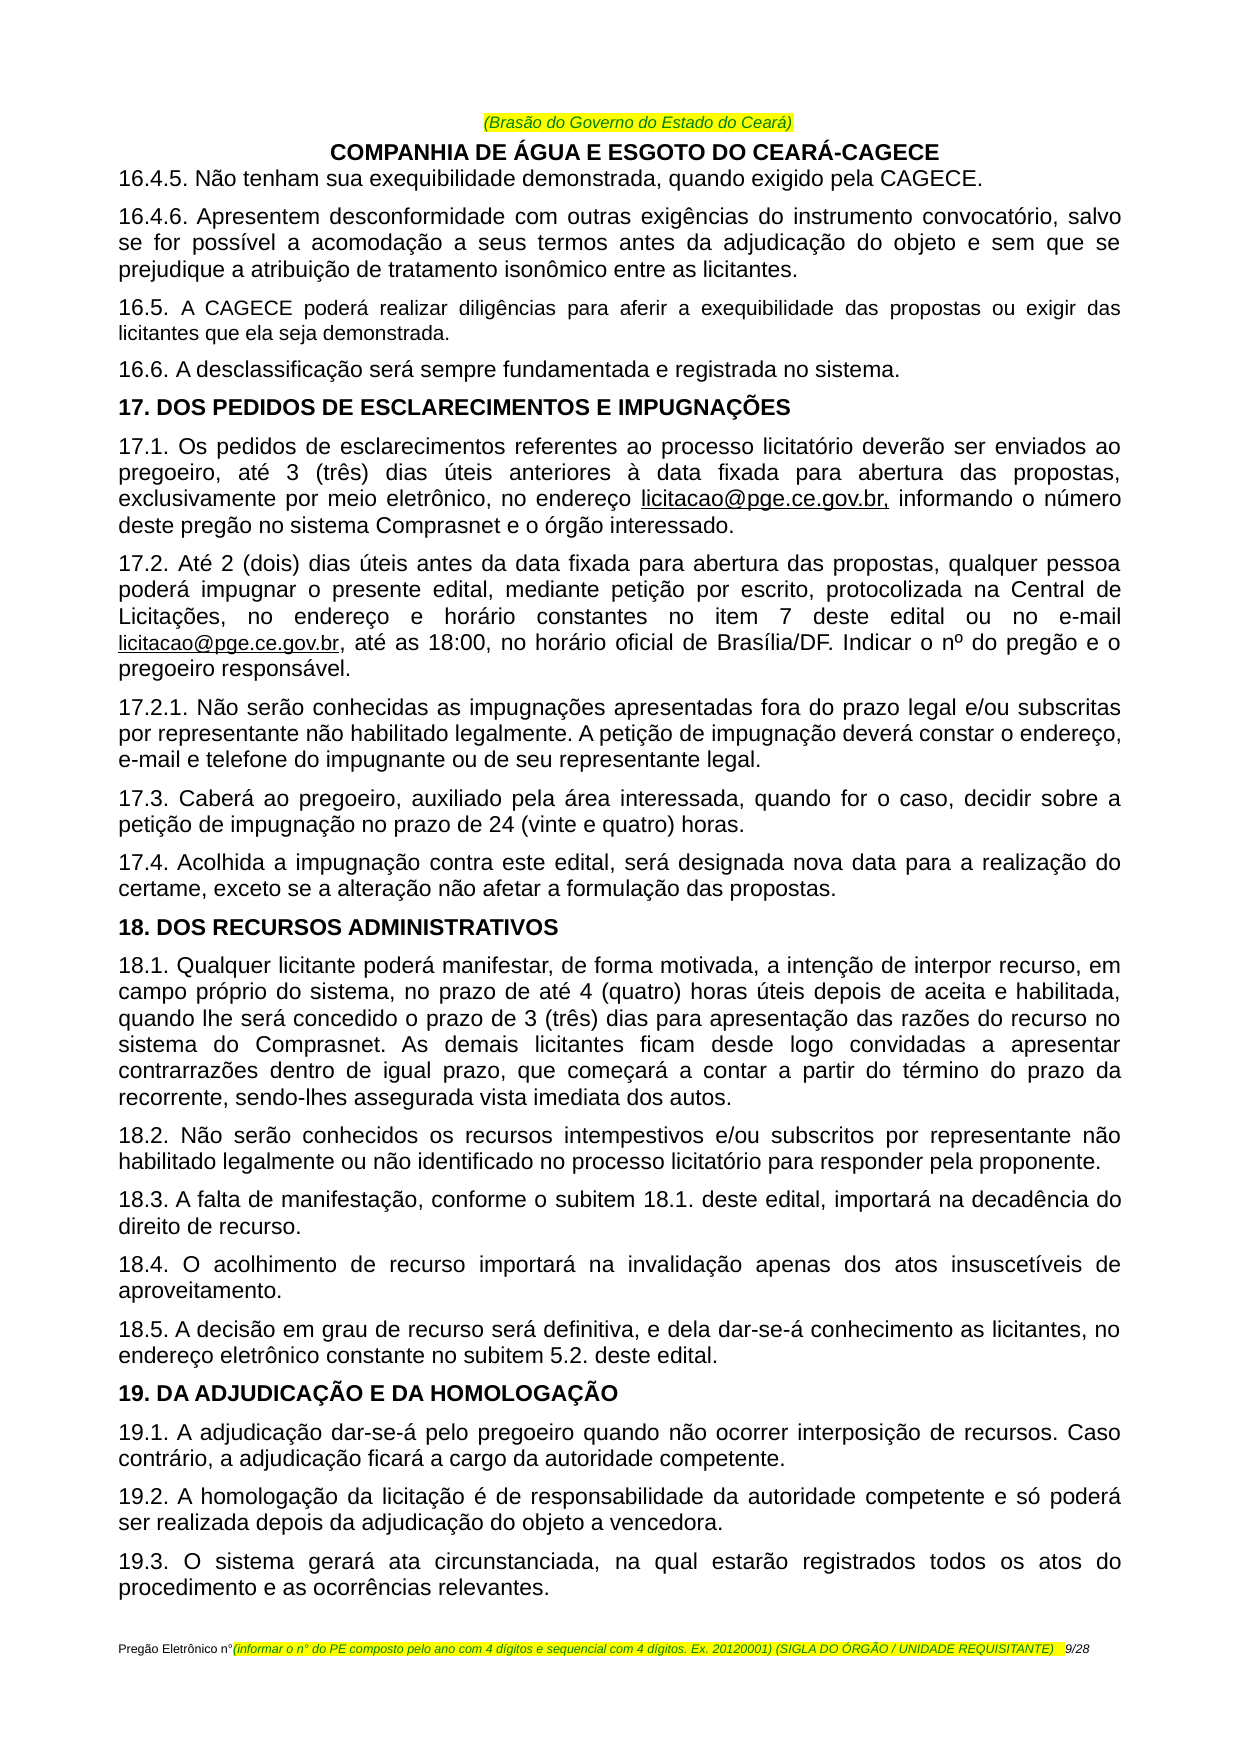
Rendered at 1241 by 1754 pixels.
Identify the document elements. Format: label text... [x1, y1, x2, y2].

text 18.5. A decisão em grau de recurso será definitiva, e dela dar-se-á conhecimento as licitantes, no endereço eletrônico constante no subitem 5.2. deste edital. [118, 1316, 1122, 1368]
text 19.3. O sistema gerará ata circunstanciada, na qual estarão registrados todos os atos do procedimento e as ocorrências relevantes. [118, 1548, 1122, 1600]
text 18.3. A falta de manifestação, conforme o subitem 18.1. deste edital, importará na decadência do direito de recurso. [118, 1186, 1122, 1239]
text 16.5. A CAGECE poderá realizar diligências para aferir a exequibilidade das propostas ou exigir das licitantes que ela seja demonstrada. [118, 294, 1122, 344]
text 17.4. Acolhida a impugnação contra este edital, será designada nova data para a realização do certame, exceto se a alteração não afetar a formulação das propostas. [118, 849, 1122, 902]
text 17. DOS PEDIDOS DE ESCLARECIMENTOS E IMPUGNAÇÕES [118, 394, 1122, 421]
text 18.4. O acolhimento de recurso importará na invalidação apenas dos atos insuscetíveis de aproveitamento. [118, 1251, 1122, 1304]
text 17.2. Até 2 (dois) dias úteis antes da data fixada para abertura das propostas, qualquer pessoa poderá impugnar o presente edital, mediante petição por escrito, protocolizada na Central de Licitações, no endereço e horário constantes no item 7 deste edital ou no e-mail licitacao@pge.ce.gov.br, até as 18:00, no horário oficial de Brasília/DF. Indicar o nº do pregão e o pregoeiro responsável. [118, 550, 1122, 682]
text 17.3. Caberá ao pregoeiro, auxiliado pela área interessada, quando for o caso, decidir sobre a petição de impugnação no prazo de 24 (vinte e quatro) horas. [118, 784, 1122, 837]
text 16.4.5. Não tenham sua exequibilidade demonstrada, quando exigido pela CAGECE. [118, 165, 1122, 191]
text 19. DA ADJUDICAÇÃO E DA HOMOLOGAÇÃO [118, 1380, 1122, 1407]
text 18. DOS RECURSOS ADMINISTRATIVOS [118, 914, 1122, 940]
text 19.2. A homologação da licitação é de responsabilidade da autoridade competente e só poderá ser realizada depois da adjudicação do objeto a vencedora. [118, 1483, 1122, 1536]
text 16.6. A desclassificação será sempre fundamentada e registrada no sistema. [118, 356, 1122, 382]
text 18.2. Não serão conhecidos os recursos intempestivos e/ou subscritos por representante não habilitado legalmente ou não identificado no processo licitatório para responder pela proponente. [118, 1122, 1122, 1174]
text 18.1. Qualquer licitante poderá manifestar, de forma motivada, a intenção de interpor recurso, em campo próprio do sistema, no prazo de até 4 (quatro) horas úteis depois de aceita e habilitada, quando lhe será concedido o prazo de 3 (três) dias para apresentação das razões do recurso no sistema do Comprasnet. As demais licitantes ficam desde logo convidadas a apresentar contrarrazões dentro de igual prazo, que começará a contar a partir do término do prazo da recorrente, sendo-lhes assegurada vista imediata dos autos. [118, 952, 1122, 1110]
text 19.1. A adjudicação dar-se-á pelo pregoeiro quando não ocorrer interposição de recursos. Caso contrário, a adjudicação ficará a cargo da autoridade competente. [118, 1418, 1122, 1471]
text 16.4.6. Apresentem desconformidade com outras exigências do instrumento convocatório, salvo se for possível a acomodação a seus termos antes da adjudicação do objeto e sem que se prejudique a atribuição de tratamento isonômico entre as licitantes. [118, 203, 1122, 282]
text 17.2.1. Não serão conhecidas as impugnações apresentadas fora do prazo legal e/ou subscritas por representante não habilitado legalmente. A petição de impugnação deverá constar o endereço, e-mail e telefone do impugnante ou de seu representante legal. [118, 693, 1122, 773]
text 17.1. Os pedidos de esclarecimentos referentes ao processo licitatório deverão ser enviados ao pregoeiro, até 3 (três) dias úteis anteriores à data fixada para abertura das propostas, exclusivamente por meio eletrônico, no endereço licitacao@pge.ce.gov.br, informando o número deste pregão no sistema Comprasnet e o órgão interessado. [118, 433, 1122, 538]
